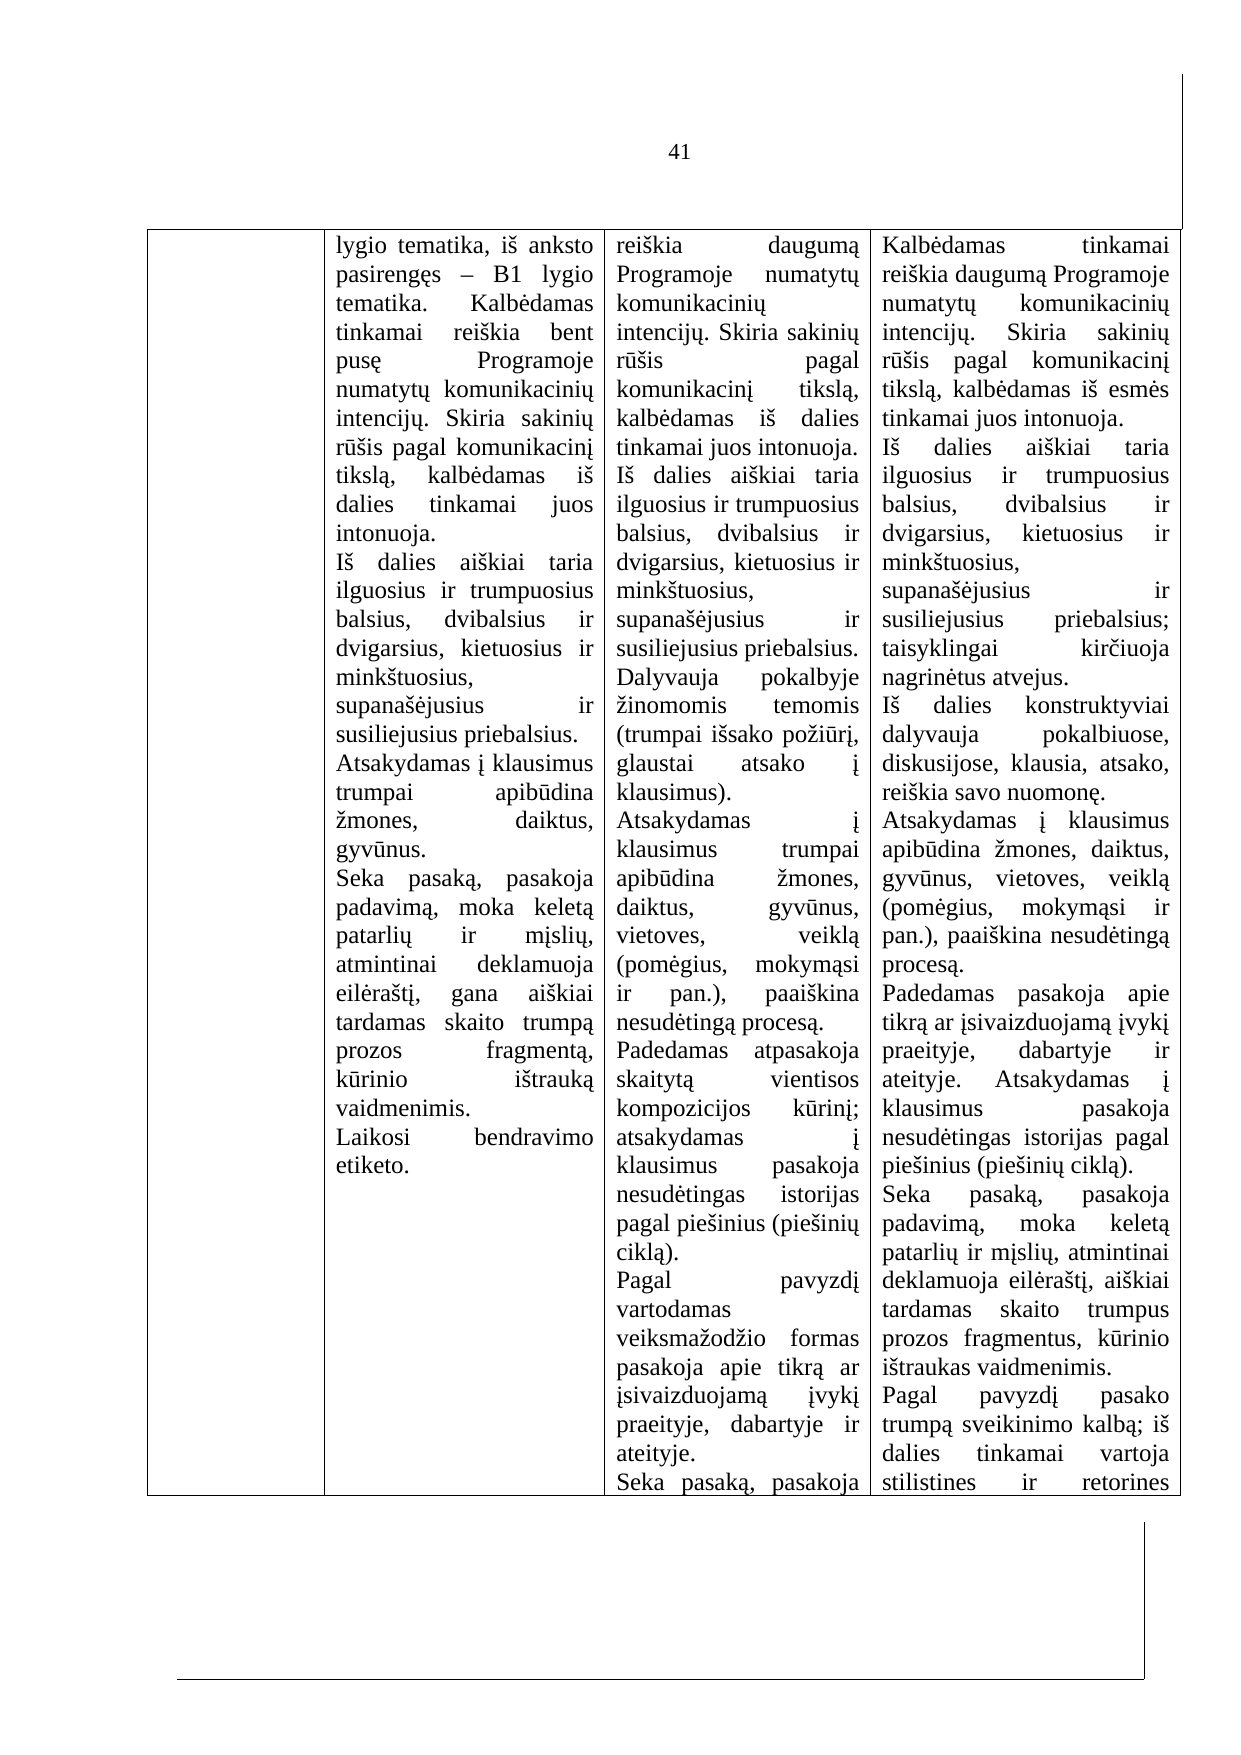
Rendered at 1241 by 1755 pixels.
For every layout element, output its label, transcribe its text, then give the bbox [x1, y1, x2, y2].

table_cell lygio tematika, iš anksto pasirengęs – B1 lygio tematika. Kalbėdamas tinkamai reiškia bent pusę Programoje numatytų komunikacinių intencijų. Skiria sakinių rūšis pagal komunikacinį tikslą, kalbėdamas iš dalies tinkamai juos intonuoja. Iš dalies aiškiai taria ilguosius ir trumpuosius balsius, dvibalsius ir dvigarsius, kietuosius ir minkštuosius, supanašėjusius ir susiliejusius priebalsius. Atsakydamas į klausimus trumpai apibūdina žmones, daiktus, gyvūnus. Seka pasaką, pasakoja padavimą, moka keletą patarlių ir mįslių, atmintinai deklamuoja eilėraštį, gana aiškiai tardamas skaito trumpą prozos fragmentą, kūrinio ištrauką vaidmenimis. Laikosi bendravimo etiketo. [325, 230, 604, 1495]
table_cell [148, 230, 324, 1495]
table_cell Kalbėdamas tinkamai reiškia daugumą Programoje numatytų komunikacinių intencijų. Skiria sakinių rūšis pagal komunikacinį tikslą, kalbėdamas iš esmės tinkamai juos intonuoja. Iš dalies aiškiai taria ilguosius ir trumpuosius balsius, dvibalsius ir dvigarsius, kietuosius ir minkštuosius, supanašėjusius ir susiliejusius priebalsius; taisyklingai kirčiuoja nagrinėtus atvejus. Iš dalies konstruktyviai dalyvauja pokalbiuose, diskusijose, klausia, atsako, reiškia savo nuomonę. Atsakydamas į klausimus apibūdina žmones, daiktus, gyvūnus, vietoves, veiklą (pomėgius, mokymąsi ir pan.), paaiškina nesudėtingą procesą. Padedamas pasakoja apie tikrą ar įsivaizduojamą įvykį praeityje, dabartyje ir ateityje. Atsakydamas į klausimus pasakoja nesudėtingas istorijas pagal piešinius (piešinių ciklą). Seka pasaką, pasakoja padavimą, moka keletą patarlių ir mįslių, atmintinai deklamuoja eilėraštį, aiškiai tardamas skaito trumpus prozos fragmentus, kūrinio ištraukas vaidmenimis. Pagal pavyzdį pasako trumpą sveikinimo kalbą; iš dalies tinkamai vartoja stilistines ir retorines [871, 230, 1180, 1495]
table_cell reiškia daugumą Programoje numatytų komunikacinių intencijų. Skiria sakinių rūšis pagal komunikacinį tikslą, kalbėdamas iš dalies tinkamai juos intonuoja. Iš dalies aiškiai taria ilguosius ir trumpuosius balsius, dvibalsius ir dvigarsius, kietuosius ir minkštuosius, supanašėjusius ir susiliejusius priebalsius. Dalyvauja pokalbyje žinomomis temomis (trumpai išsako požiūrį, glaustai atsako į klausimus). Atsakydamas į klausimus trumpai apibūdina žmones, daiktus, gyvūnus, vietoves, veiklą (pomėgius, mokymąsi ir pan.), paaiškina nesudėtingą procesą. Padedamas atpasakoja skaitytą vientisos kompozicijos kūrinį; atsakydamas į klausimus pasakoja nesudėtingas istorijas pagal piešinius (piešinių ciklą). Pagal pavyzdį vartodamas veiksmažodžio formas pasakoja apie tikrą ar įsivaizduojamą įvykį praeityje, dabartyje ir ateityje. Seka pasaką, pasakoja [605, 230, 870, 1495]
